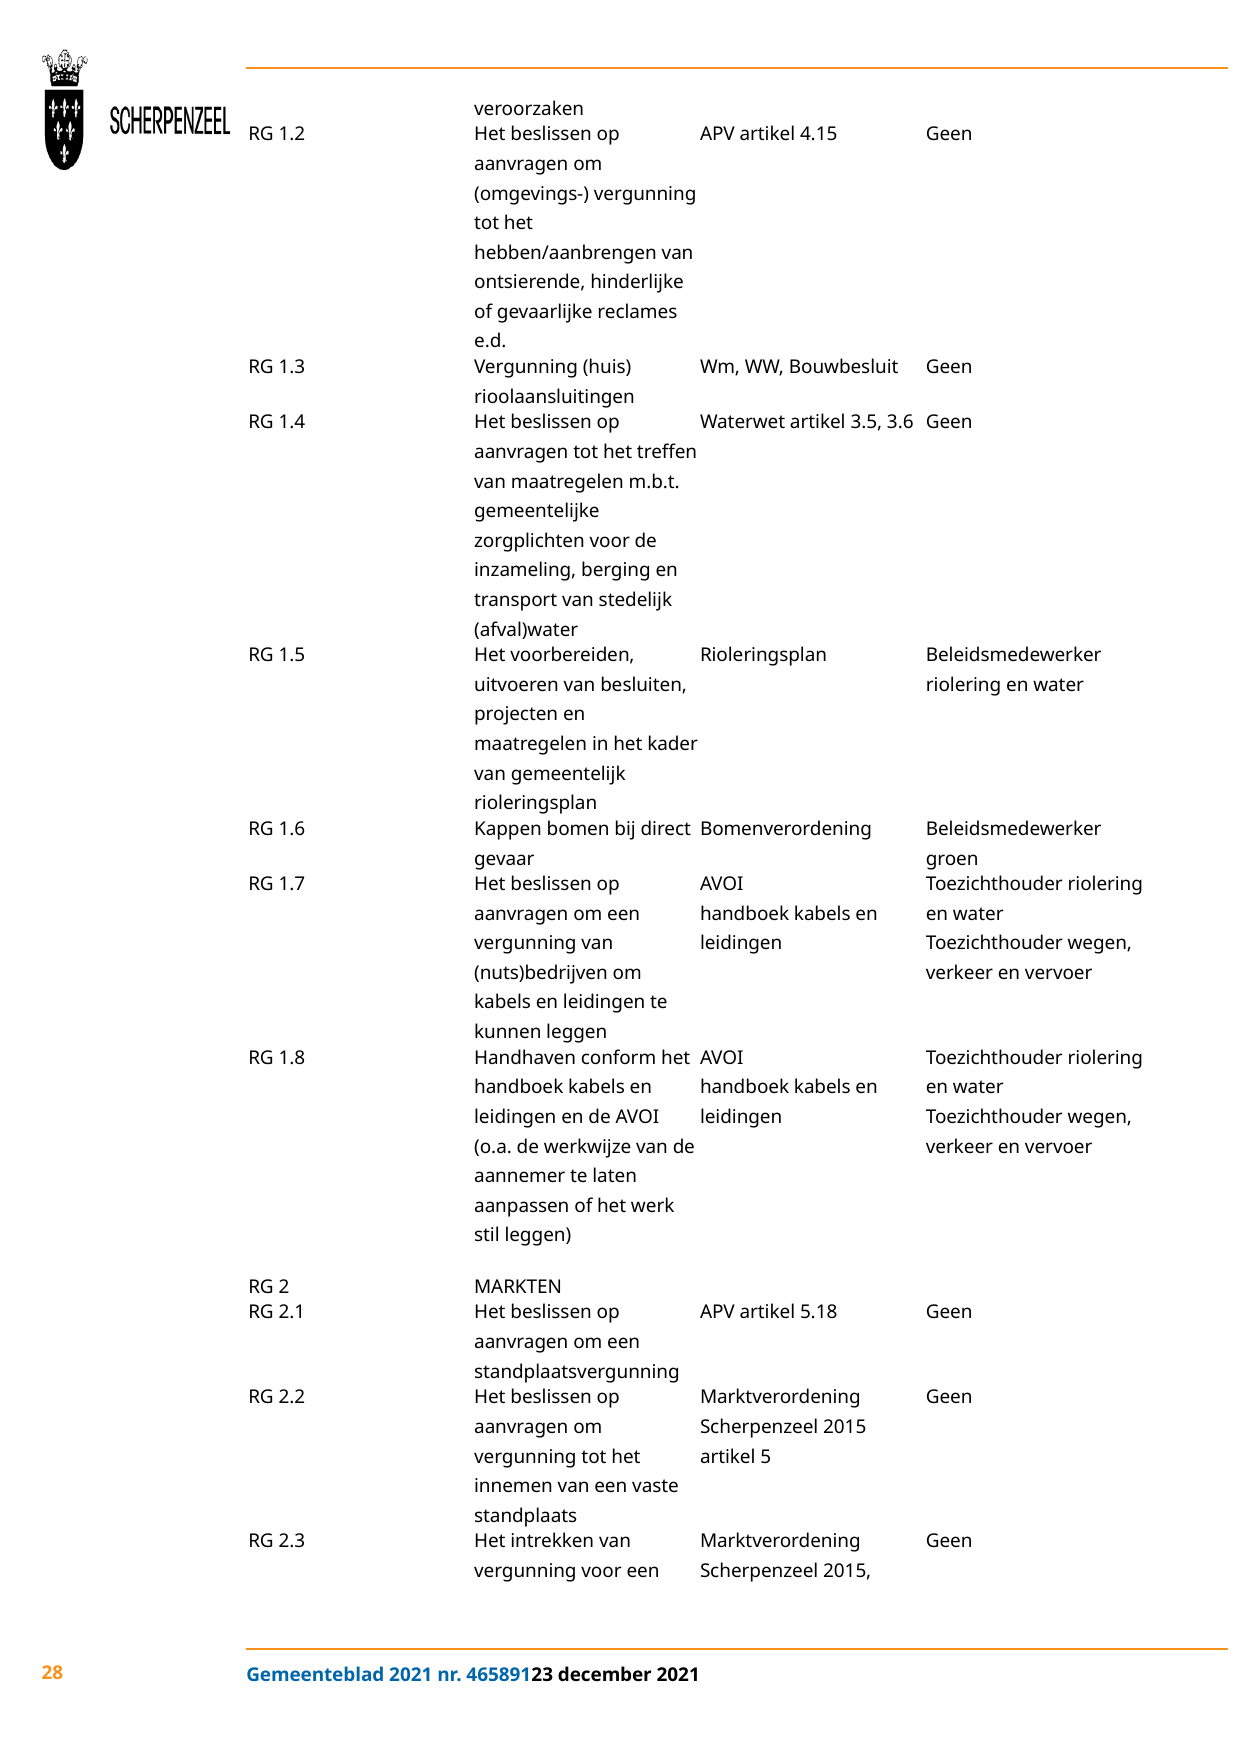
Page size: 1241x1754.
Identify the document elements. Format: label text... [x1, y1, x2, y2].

table_cell RG 1.6 [248, 815, 474, 870]
table_cell [926, 95, 1152, 121]
table_cell [474, 1247, 700, 1273]
table_cell Geen [926, 1384, 1152, 1528]
table_cell RG 1.2 [248, 121, 474, 353]
table_cell RG 1.3 [248, 353, 474, 409]
table_cell Het voorbereiden, uitvoeren van besluiten, projecten en maatregelen in het kader van gemeentelijk rioleringsplan [474, 641, 700, 815]
table_cell Beleidsmedewerker groen [926, 815, 1152, 870]
table_cell Toezichthouder riolering en water Toezichthouder wegen, verkeer en vervoer [926, 870, 1152, 1044]
table_cell Beleidsmedewerker riolering en water [926, 641, 1152, 815]
table_cell [700, 95, 926, 121]
table_cell [248, 95, 474, 121]
table_cell RG 2.3 [248, 1528, 474, 1583]
table_cell Het beslissen op aanvragen om (omgevings-) vergunning tot het hebben/aanbrengen van ontsierende, hinderlijke of gevaarlijke reclames e.d. [474, 121, 700, 353]
table_cell Het intrekken van vergunning voor een [474, 1528, 700, 1583]
table_cell RG 1.5 [248, 641, 474, 815]
table_cell Rioleringsplan [700, 641, 926, 815]
table_cell Geen [926, 409, 1152, 641]
table_cell AVOI handboek kabels en leidingen [700, 1044, 926, 1247]
table_cell Handhaven conform het handboek kabels en leidingen en de AVOI (o.a. de werkwijze van de aannemer te laten aanpassen of het werk stil leggen) [474, 1044, 700, 1247]
table_cell Geen [926, 353, 1152, 409]
table_cell RG 1.8 [248, 1044, 474, 1247]
table_cell APV artikel 5.18 [700, 1299, 926, 1384]
table_cell [700, 1273, 926, 1299]
table_cell MARKTEN [474, 1273, 700, 1299]
table_cell Bomenverordening [700, 815, 926, 870]
table_cell AVOI handboek kabels en leidingen [700, 870, 926, 1044]
table_cell Marktverordening Scherpenzeel 2015 artikel 5 [700, 1384, 926, 1528]
table_cell RG 2 [248, 1273, 474, 1299]
table_cell [926, 1247, 1152, 1273]
table_cell Toezichthouder riolering en water Toezichthouder wegen, verkeer en vervoer [926, 1044, 1152, 1247]
table_cell Marktverordening Scherpenzeel 2015, [700, 1528, 926, 1583]
picture [41, 47, 231, 172]
table_cell [926, 1273, 1152, 1299]
table_cell Kappen bomen bij direct gevaar [474, 815, 700, 870]
table_cell [700, 1247, 926, 1273]
table_cell RG 1.4 [248, 409, 474, 641]
table_cell Geen [926, 121, 1152, 353]
table_cell Het beslissen op aanvragen om vergunning tot het innemen van een vaste standplaats [474, 1384, 700, 1528]
table_cell Geen [926, 1528, 1152, 1583]
table_cell RG 2.2 [248, 1384, 474, 1528]
table_cell APV artikel 4.15 [700, 121, 926, 353]
table_cell veroorzaken [474, 95, 700, 121]
table_cell Vergunning (huis) rioolaansluitingen [474, 353, 700, 409]
table_cell Het beslissen op aanvragen tot het treffen van maatregelen m.b.t. gemeentelijke zorgplichten voor de inzameling, berging en transport van stedelijk (afval)water [474, 409, 700, 641]
table_cell RG 2.1 [248, 1299, 474, 1384]
table_cell Geen [926, 1299, 1152, 1384]
table_cell Wm, WW, Bouwbesluit [700, 353, 926, 409]
table_cell Het beslissen op aanvragen om een vergunning van (nuts)bedrijven om kabels en leidingen te kunnen leggen [474, 870, 700, 1044]
table_cell Het beslissen op aanvragen om een standplaatsvergunning [474, 1299, 700, 1384]
table_cell Waterwet artikel 3.5, 3.6 [700, 409, 926, 641]
table_cell [248, 1247, 474, 1273]
table_cell RG 1.7 [248, 870, 474, 1044]
